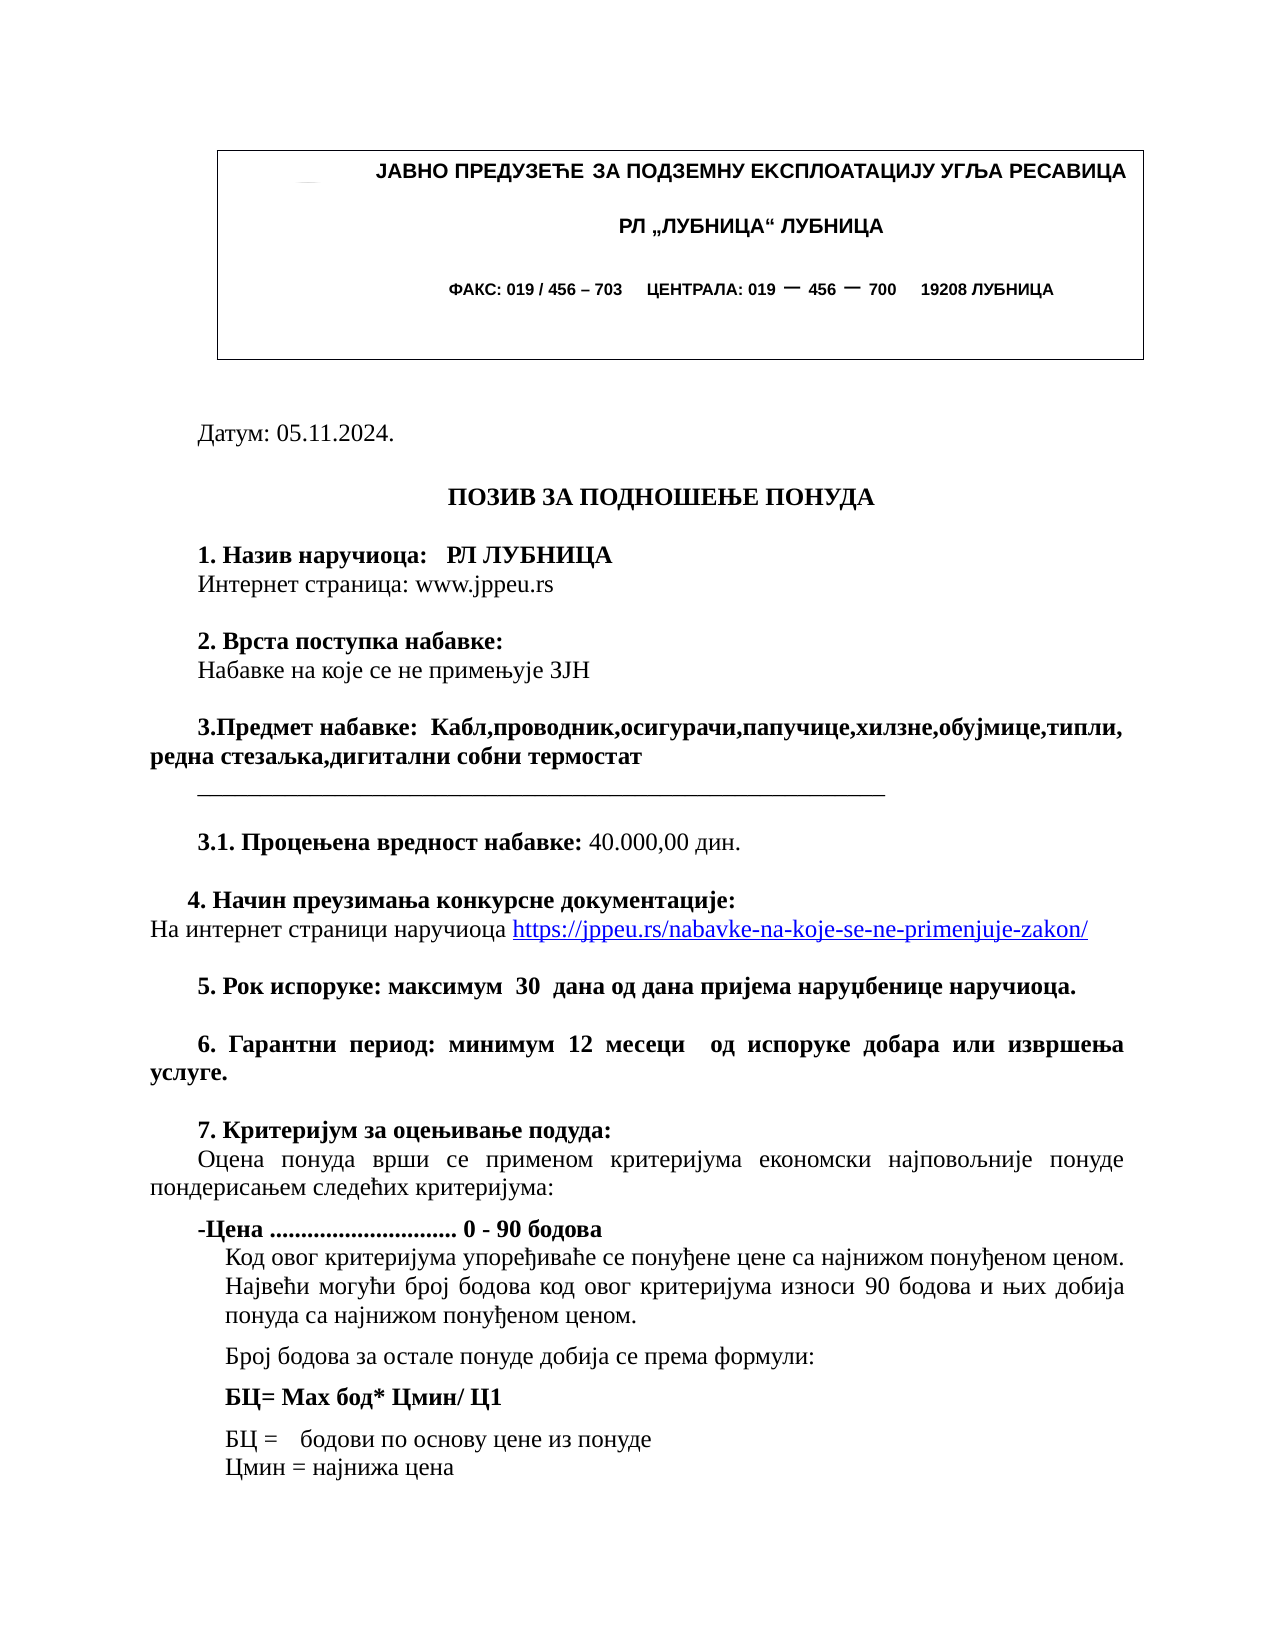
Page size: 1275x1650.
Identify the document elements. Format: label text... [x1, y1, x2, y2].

text 2. Врста поступка набавке: [150, 626, 1125, 655]
text 7. Критеријум за оцењивање подуда: [150, 1115, 1125, 1144]
text На интернет страници наручиоца https://jppeu.rs/nabavke-na-koje-se-ne-primenjuje-zakon/ [150, 914, 1125, 942]
text Датум: 05.11.2024. [150, 418, 1125, 447]
text Цмин = најнижа цена [225, 1452, 1125, 1481]
text Набавке на које се не примењује ЗЈН [150, 655, 1125, 684]
text 5. Рок испоруке: максимум 30 дана од дана пријема наруџбенице наручиоца. [150, 971, 1125, 1000]
text Број бодова за остале понуде добија се према формули: [225, 1341, 1125, 1370]
text 6. Гарантни период: минимум 12 месеци од испоруке добара или извршења услуге. [150, 1029, 1125, 1086]
text Оцена понуда врши се применом критеријума економски најповољније понуде пондерисањем следећих критеријума: [150, 1144, 1125, 1201]
text БЦ= Маx бод* Цмин/ Ц1 [225, 1382, 1125, 1411]
text 1. Назив наручиоца: РЛ ЛУБНИЦА [150, 540, 1125, 569]
text БЦ = бодови по основу цене из понуде [225, 1424, 1125, 1452]
text -Цена .............................. 0 - 90 бодова [150, 1214, 1125, 1242]
text 3.1. Процењена вредност набавке: 40.000,00 дин. [150, 827, 1125, 856]
text Интернет страница: www.jppeu.rs [150, 569, 1125, 597]
text Код овог критеријума упоређиваће се понуђене цене са најнижом понуђеном ценом. Највећи могући број бодова код овог критеријума износи 90 бодова и њих добија понуда са најнижом понуђеном ценом. [225, 1242, 1125, 1329]
text _______________________________________________________ [150, 770, 1125, 799]
text 3.Предмет набавке: Кабл,проводник,осигурачи,папучице,хилзне,обујмице,типли, редна стезаљка,дигитални собни термостат [150, 712, 1125, 770]
table_header ЈАВНО ПРЕДУЗЕЋЕ ЗА ПОДЗЕМНУ EKСПЛОАТАЦИЈУ УГЉА РЕСАВИЦА РЛ „ЛУБНИЦА“ ЛУБНИЦА ФАКС: 019 / 456 – 703 ЦЕНТРАЛА: 019 – 456 – 700 19208 ЛУБНИЦA [218, 151, 1143, 359]
text ПОЗИВ ЗА ПОДНОШЕЊЕ ПОНУДА [150, 482, 1125, 511]
text 4. Начин преузимања конкурсне документације: [150, 885, 1125, 914]
